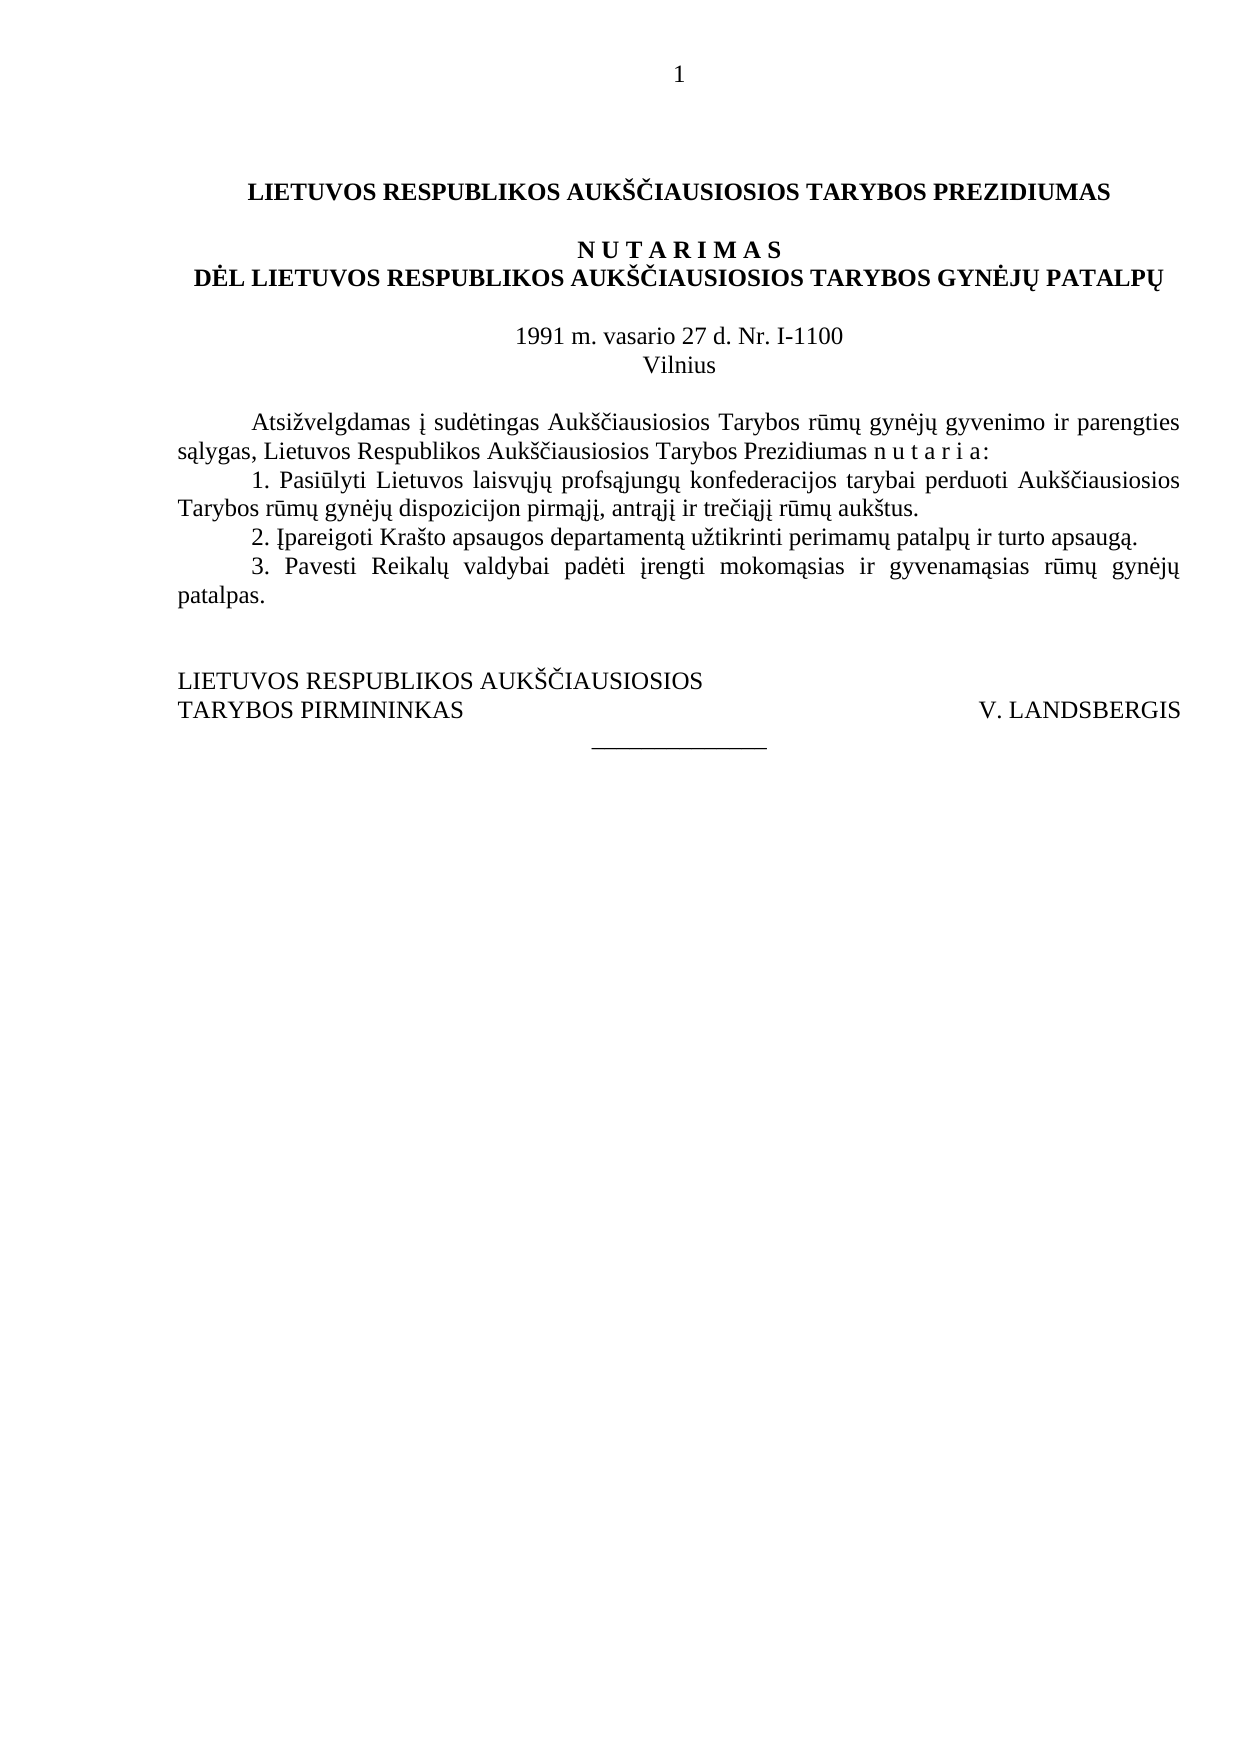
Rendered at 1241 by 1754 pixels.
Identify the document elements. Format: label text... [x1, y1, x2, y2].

text 1991 m. vasario 27 d. Nr. I-1100 [177, 321, 1181, 350]
text LIETUVOS RESPUBLIKOS AUKŠČIAUSIOSIOS [177, 666, 1181, 695]
text DĖL LIETUVOS RESPUBLIKOS AUKŠČIAUSIOSIOS TARYBOS GYNĖJŲ PATALPŲ [177, 263, 1181, 292]
text Atsižvelgdamas į sudėtingas Aukščiausiosios Tarybos rūmų gynėjų gyvenimo ir parengties sąlygas, Lietuvos Respublikos Aukščiausiosios Tarybos Prezidiumas nutaria: [177, 407, 1181, 465]
text 3. Pavesti Reikalų valdybai padėti įrengti mokomąsias ir gyvenamąsias rūmų gynėjų patalpas. [177, 551, 1181, 608]
text N U T A R I M A S [177, 235, 1181, 263]
text ______________ [177, 723, 1181, 752]
text 2. Įpareigoti Krašto apsaugos departamentą užtikrinti perimamų patalpų ir turto apsaugą. [177, 522, 1181, 551]
text TARYBOS PIRMININKAS V. LANDSBERGIS [177, 695, 1181, 723]
text Vilnius [177, 350, 1181, 378]
text LIETUVOS RESPUBLIKOS AUKŠČIAUSIOSIOS TARYBOS PREZIDIUMAS [177, 177, 1181, 206]
text 1. Pasiūlyti Lietuvos laisvųjų profsąjungų konfederacijos tarybai perduoti Aukščiausiosios Tarybos rūmų gynėjų dispozicijon pirmąjį, antrąjį ir trečiąjį rūmų aukštus. [177, 465, 1181, 522]
